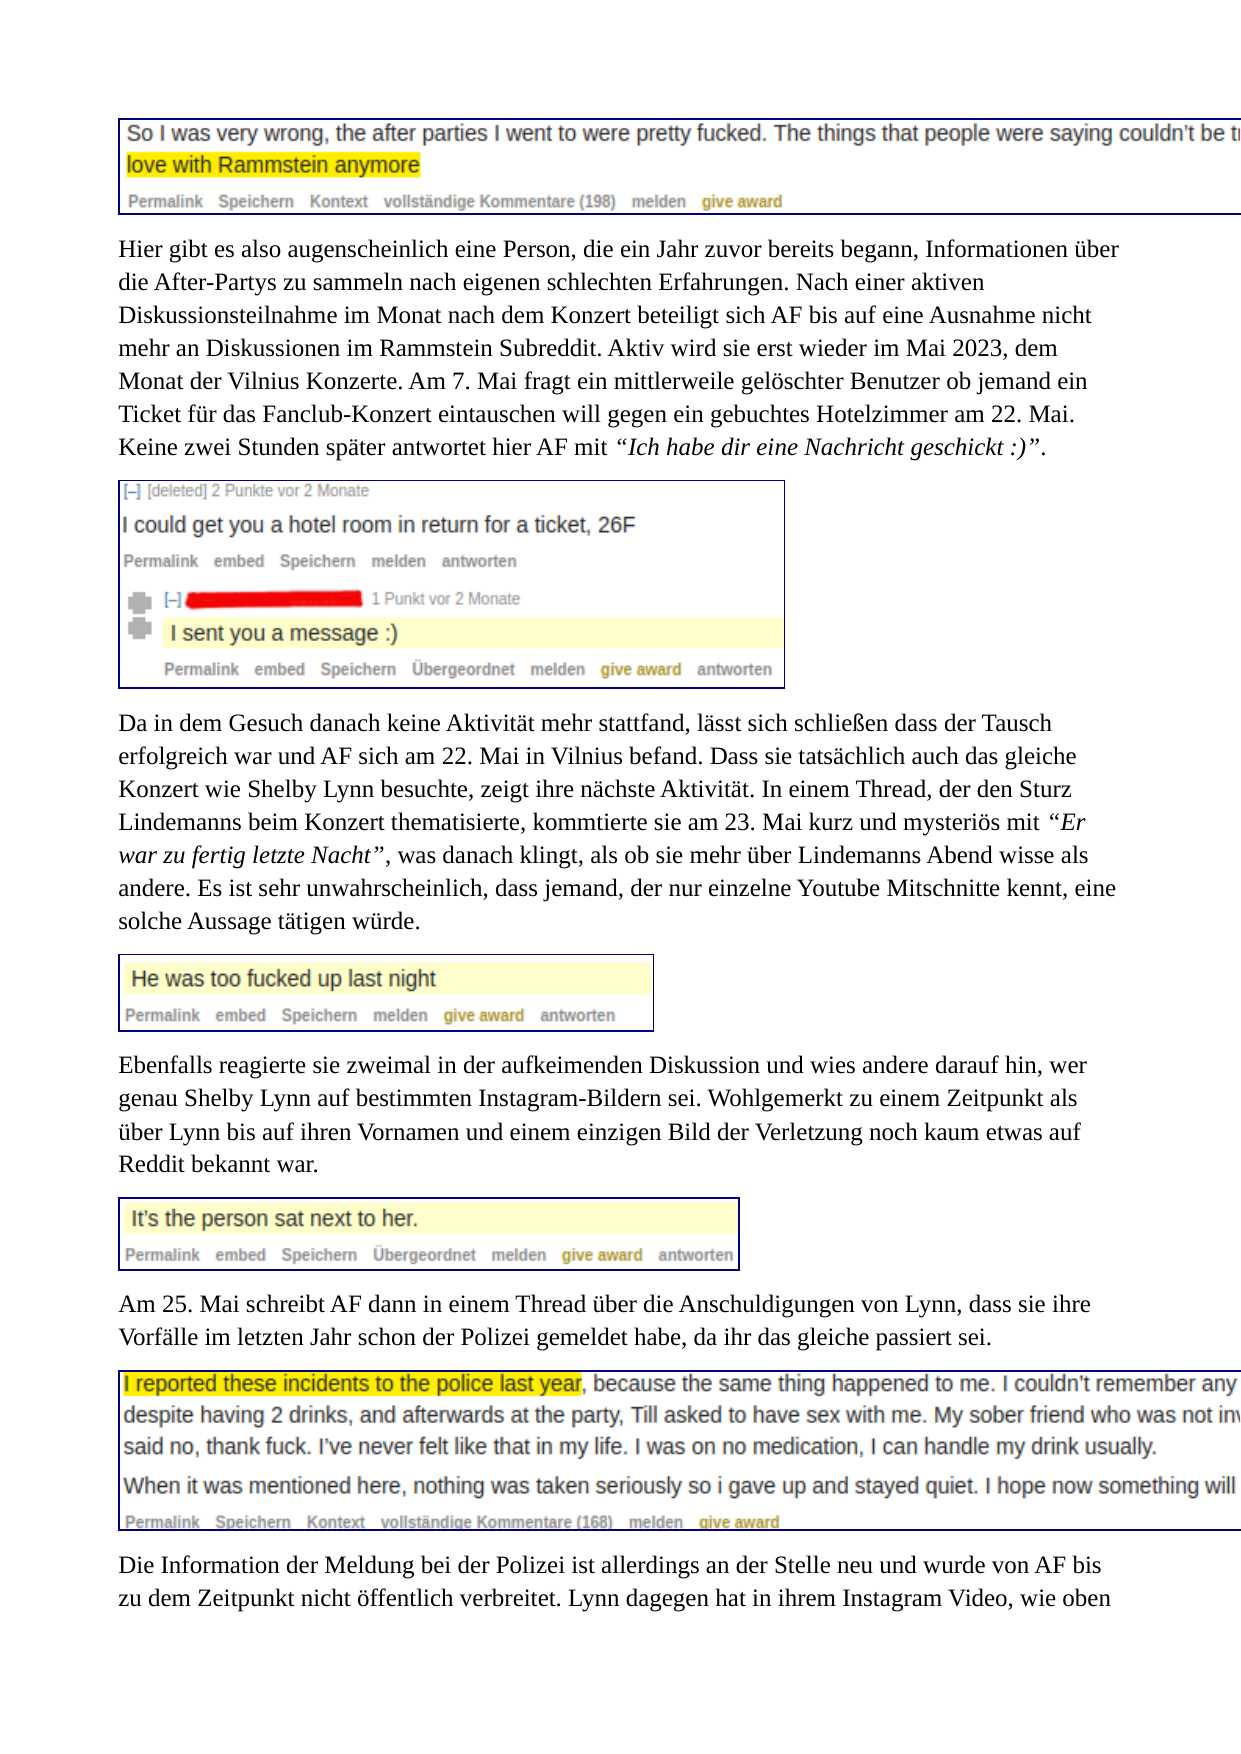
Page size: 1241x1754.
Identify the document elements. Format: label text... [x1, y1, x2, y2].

text Die Information der Meldung bei der Polizei ist allerdings an der Stelle neu und wurde von AF bis zu dem Zeitpunkt nicht öffentlich verbreitet. Lynn dagegen hat in ihrem Instagram Video, wie oben [118, 1550, 1122, 1612]
text Ebenfalls reagierte sie zweimal in der aufkeimenden Diskussion und wies andere darauf hin, wer genau Shelby Lynn auf bestimmten Instagram-Bildern sei. Wohlgemerkt zu einem Zeitpunkt als über Lynn bis auf ihren Vornamen und einem einzigen Bild der Verletzung noch kaum etwas auf Reddit bekannt war. [118, 1051, 1122, 1178]
picture [120, 1372, 1241, 1529]
picture [120, 481, 784, 687]
picture [120, 955, 653, 1030]
picture [120, 120, 1241, 213]
picture [120, 1199, 738, 1269]
text Hier gibt es also augenscheinlich eine Person, die ein Jahr zuvor bereits begann, Informationen über die After-Partys zu sammeln nach eigenen schlechten Erfahrungen. Nach einer aktiven Diskussionsteilnahme im Monat nach dem Konzert beteiligt sich AF bis auf eine Ausnahme nicht mehr an Diskussionen im Rammstein Subreddit. Aktiv wird sie erst wieder im Mai 2023, dem Monat der Vilnius Konzerte. Am 7. Mai fragt ein mittlerweile gelöschter Benutzer ob jemand ein Ticket für das Fanclub-Konzert eintauschen will gegen ein gebuchtes Hotelzimmer am 22. Mai. Keine zwei Stunden später antwortet hier AF mit “Ich habe dir eine Nachricht geschickt :)”. [118, 234, 1122, 461]
text Am 25. Mai schreibt AF dann in einem Thread über die Anschuldigungen von Lynn, dass sie ihre Vorfälle im letzten Jahr schon der Polizei gemeldet habe, da ihr das gleiche passiert sei. [118, 1289, 1122, 1351]
text Da in dem Gesuch danach keine Aktivität mehr stattfand, lässt sich schließen dass der Tausch erfolgreich war und AF sich am 22. Mai in Vilnius befand. Dass sie tatsächlich auch das gleiche Konzert wie Shelby Lynn besuchte, zeigt ihre nächste Aktivität. In einem Thread, der den Sturz Lindemanns beim Konzert thematisierte, kommtierte sie am 23. Mai kurz und mysteriös mit “Er war zu fertig letzte Nacht”, was danach klingt, als ob sie mehr über Lindemanns Abend wisse als andere. Es ist sehr unwahrscheinlich, dass jemand, der nur einzelne Youtube Mitschnitte kennt, eine solche Aussage tätigen würde. [118, 708, 1122, 935]
